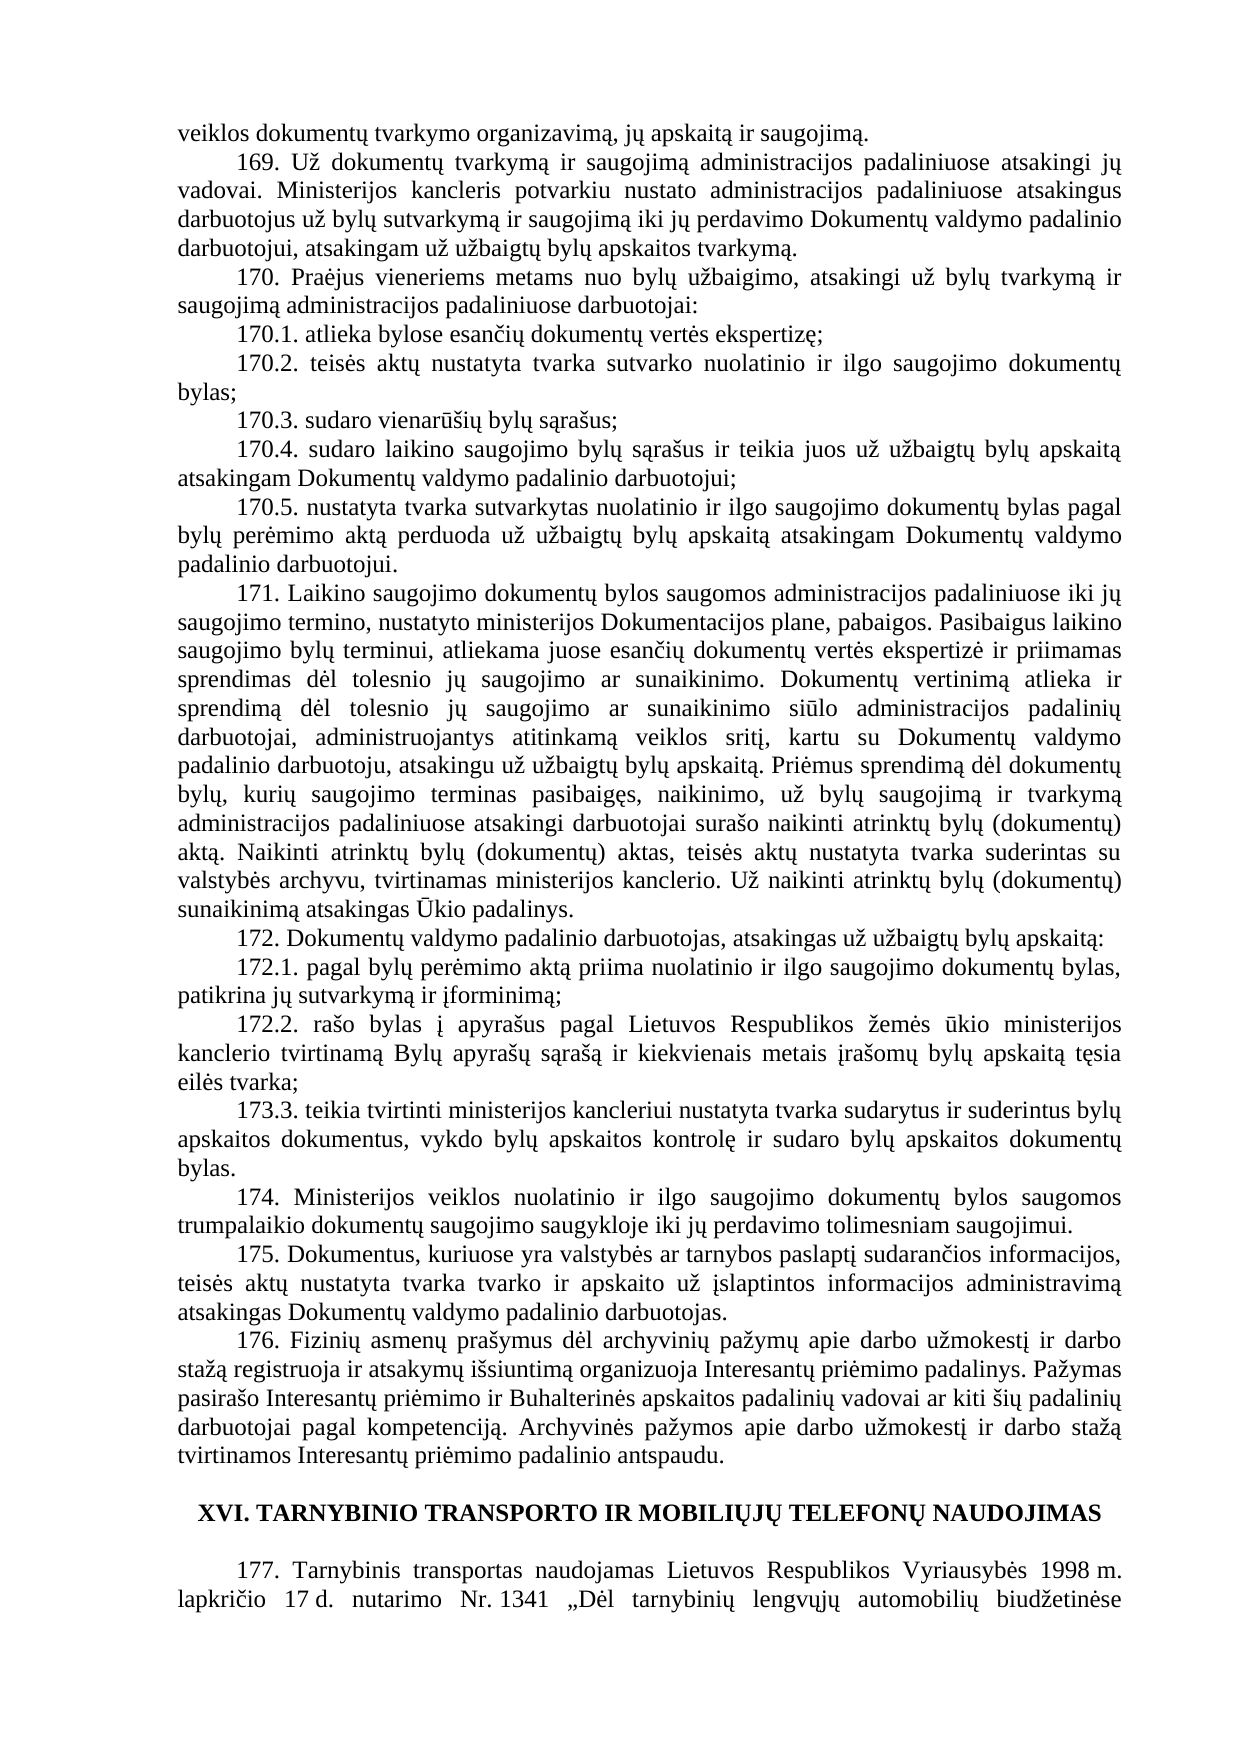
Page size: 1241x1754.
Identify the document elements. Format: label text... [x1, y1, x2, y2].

text 172. Dokumentų valdymo padalinio darbuotojas, atsakingas už užbaigtų bylų apskaitą: [177, 923, 1122, 952]
text 172.2. rašo bylas į apyrašus pagal Lietuvos Respublikos žemės ūkio ministerijos kanclerio tvirtinamą Bylų apyrašų sąrašą ir kiekvienais metais įrašomų bylų apskaitą tęsia eilės tvarka; [177, 1009, 1122, 1096]
text XVI. TARNYBINIO TRANSPORTO IR MOBILIŲJŲ TELEFONŲ NAUDOJIMAS [177, 1498, 1122, 1527]
text 172.1. pagal bylų perėmimo aktą priima nuolatinio ir ilgo saugojimo dokumentų bylas, patikrina jų sutvarkymą ir įforminimą; [177, 952, 1122, 1009]
text 170.4. sudaro laikino saugojimo bylų sąrašus ir teikia juos už užbaigtų bylų apskaitą atsakingam Dokumentų valdymo padalinio darbuotojui; [177, 434, 1122, 492]
text 170.3. sudaro vienarūšių bylų sąrašus; [177, 406, 1122, 434]
text 174. Ministerijos veiklos nuolatinio ir ilgo saugojimo dokumentų bylos saugomos trumpalaikio dokumentų saugojimo saugykloje iki jų perdavimo tolimesniam saugojimui. [177, 1182, 1122, 1239]
text 176. Fizinių asmenų prašymus dėl archyvinių pažymų apie darbo užmokestį ir darbo stažą registruoja ir atsakymų išsiuntimą organizuoja Interesantų priėmimo padalinys. Pažymas pasirašo Interesantų priėmimo ir Buhalterinės apskaitos padalinių vadovai ar kiti šių padalinių darbuotojai pagal kompetenciją. Archyvinės pažymos apie darbo užmokestį ir darbo stažą tvirtinamos Interesantų priėmimo padalinio antspaudu. [177, 1326, 1122, 1469]
text veiklos dokumentų tvarkymo organizavimą, jų apskaitą ir saugojimą. [177, 118, 1122, 147]
text 175. Dokumentus, kuriuose yra valstybės ar tarnybos paslaptį sudarančios informacijos, teisės aktų nustatyta tvarka tvarko ir apskaito už įslaptintos informacijos administravimą atsakingas Dokumentų valdymo padalinio darbuotojas. [177, 1239, 1122, 1326]
text 171. Laikino saugojimo dokumentų bylos saugomos administracijos padaliniuose iki jų saugojimo termino, nustatyto ministerijos Dokumentacijos plane, pabaigos. Pasibaigus laikino saugojimo bylų terminui, atliekama juose esančių dokumentų vertės ekspertizė ir priimamas sprendimas dėl tolesnio jų saugojimo ar sunaikinimo. Dokumentų vertinimą atlieka ir sprendimą dėl tolesnio jų saugojimo ar sunaikinimo siūlo administracijos padalinių darbuotojai, administruojantys atitinkamą veiklos sritį, kartu su Dokumentų valdymo padalinio darbuotoju, atsakingu už užbaigtų bylų apskaitą. Priėmus sprendimą dėl dokumentų bylų, kurių saugojimo terminas pasibaigęs, naikinimo, už bylų saugojimą ir tvarkymą administracijos padaliniuose atsakingi darbuotojai surašo naikinti atrinktų bylų (dokumentų) aktą. Naikinti atrinktų bylų (dokumentų) aktas, teisės aktų nustatyta tvarka suderintas su valstybės archyvu, tvirtinamas ministerijos kanclerio. Už naikinti atrinktų bylų (dokumentų) sunaikinimą atsakingas Ūkio padalinys. [177, 578, 1122, 923]
text 169. Už dokumentų tvarkymą ir saugojimą administracijos padaliniuose atsakingi jų vadovai. Ministerijos kancleris potvarkiu nustato administracijos padaliniuose atsakingus darbuotojus už bylų sutvarkymą ir saugojimą iki jų perdavimo Dokumentų valdymo padalinio darbuotojui, atsakingam už užbaigtų bylų apskaitos tvarkymą. [177, 147, 1122, 262]
text 170.1. atlieka bylose esančių dokumentų vertės ekspertizę; [177, 319, 1122, 348]
text 177. Tarnybinis transportas naudojamas Lietuvos Respublikos Vyriausybės 1998 m. lapkričio 17 d. nutarimo Nr. 1341 „Dėl tarnybinių lengvųjų automobilių biudžetinėse [177, 1556, 1122, 1613]
text 173.3. teikia tvirtinti ministerijos kancleriui nustatyta tvarka sudarytus ir suderintus bylų apskaitos dokumentus, vykdo bylų apskaitos kontrolę ir sudaro bylų apskaitos dokumentų bylas. [177, 1096, 1122, 1182]
text 170.2. teisės aktų nustatyta tvarka sutvarko nuolatinio ir ilgo saugojimo dokumentų bylas; [177, 348, 1122, 406]
text 170.5. nustatyta tvarka sutvarkytas nuolatinio ir ilgo saugojimo dokumentų bylas pagal bylų perėmimo aktą perduoda už užbaigtų bylų apskaitą atsakingam Dokumentų valdymo padalinio darbuotojui. [177, 492, 1122, 578]
text 170. Praėjus vieneriems metams nuo bylų užbaigimo, atsakingi už bylų tvarkymą ir saugojimą administracijos padaliniuose darbuotojai: [177, 262, 1122, 319]
